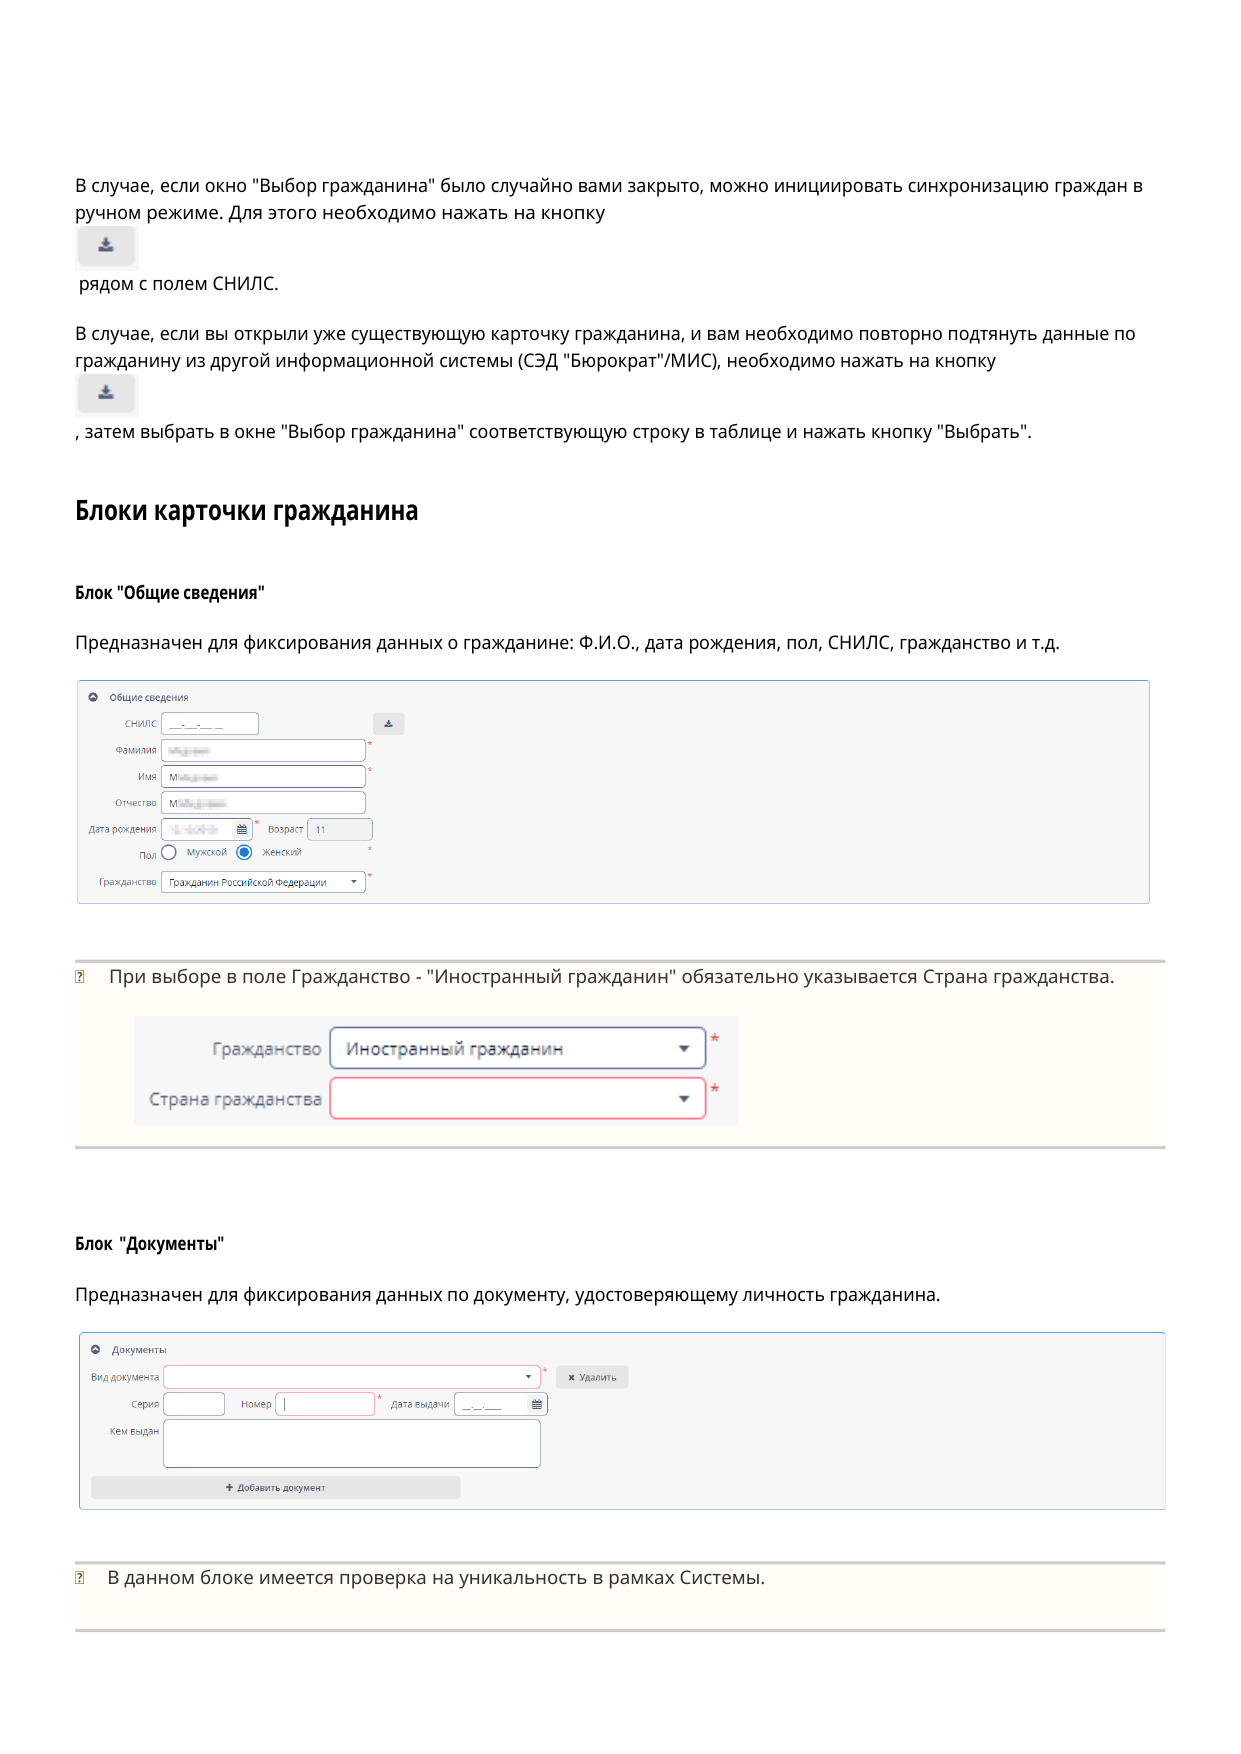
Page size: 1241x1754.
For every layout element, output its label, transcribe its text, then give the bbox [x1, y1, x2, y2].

text , затем выбрать в окне "Выбор гражданина" соответствующую строку в таблице и нажать кнопку "Выбрать". [75, 418, 1178, 443]
picture [75, 226, 139, 271]
text  При выборе в поле Гражданство - "Иностранный гражданин" обязательно указывается Страна гражданства. [75, 963, 1165, 988]
text  В данном блоке имеется проверка на уникальность в рамках Системы. [75, 1565, 1165, 1590]
text В случае, если вы открыли уже существующую карточку гражданина, и вам необходимо повторно подтянуть данные по гражданину из другой информационной системы (СЭД "Бюрократ"/МИС), необходимо нажать на кнопку [75, 320, 1151, 372]
text Предназначен для фиксирования данных по документу, удостоверяющему личность гражданина. [75, 1281, 1178, 1307]
subtitle Блоки карточки гражданина [75, 490, 1178, 528]
subtitle Блок "Общие сведения" [75, 579, 1178, 604]
picture [79, 1332, 1166, 1510]
picture [75, 374, 139, 418]
text В случае, если окно "Выбор гражданина" было случайно вами закрыто, можно инициировать синхронизацию граждан в ручном режиме. Для этого необходимо нажать на кнопку [75, 173, 1178, 225]
text Предназначен для фиксирования данных о гражданине: Ф.И.О., дата рождения, пол, СНИЛС, гражданство и т.д. [75, 630, 1178, 655]
picture [77, 680, 1150, 904]
text рядом с полем СНИЛС. [79, 270, 1178, 296]
subtitle Блок "Документы" [75, 1231, 1178, 1256]
picture [134, 1016, 738, 1126]
